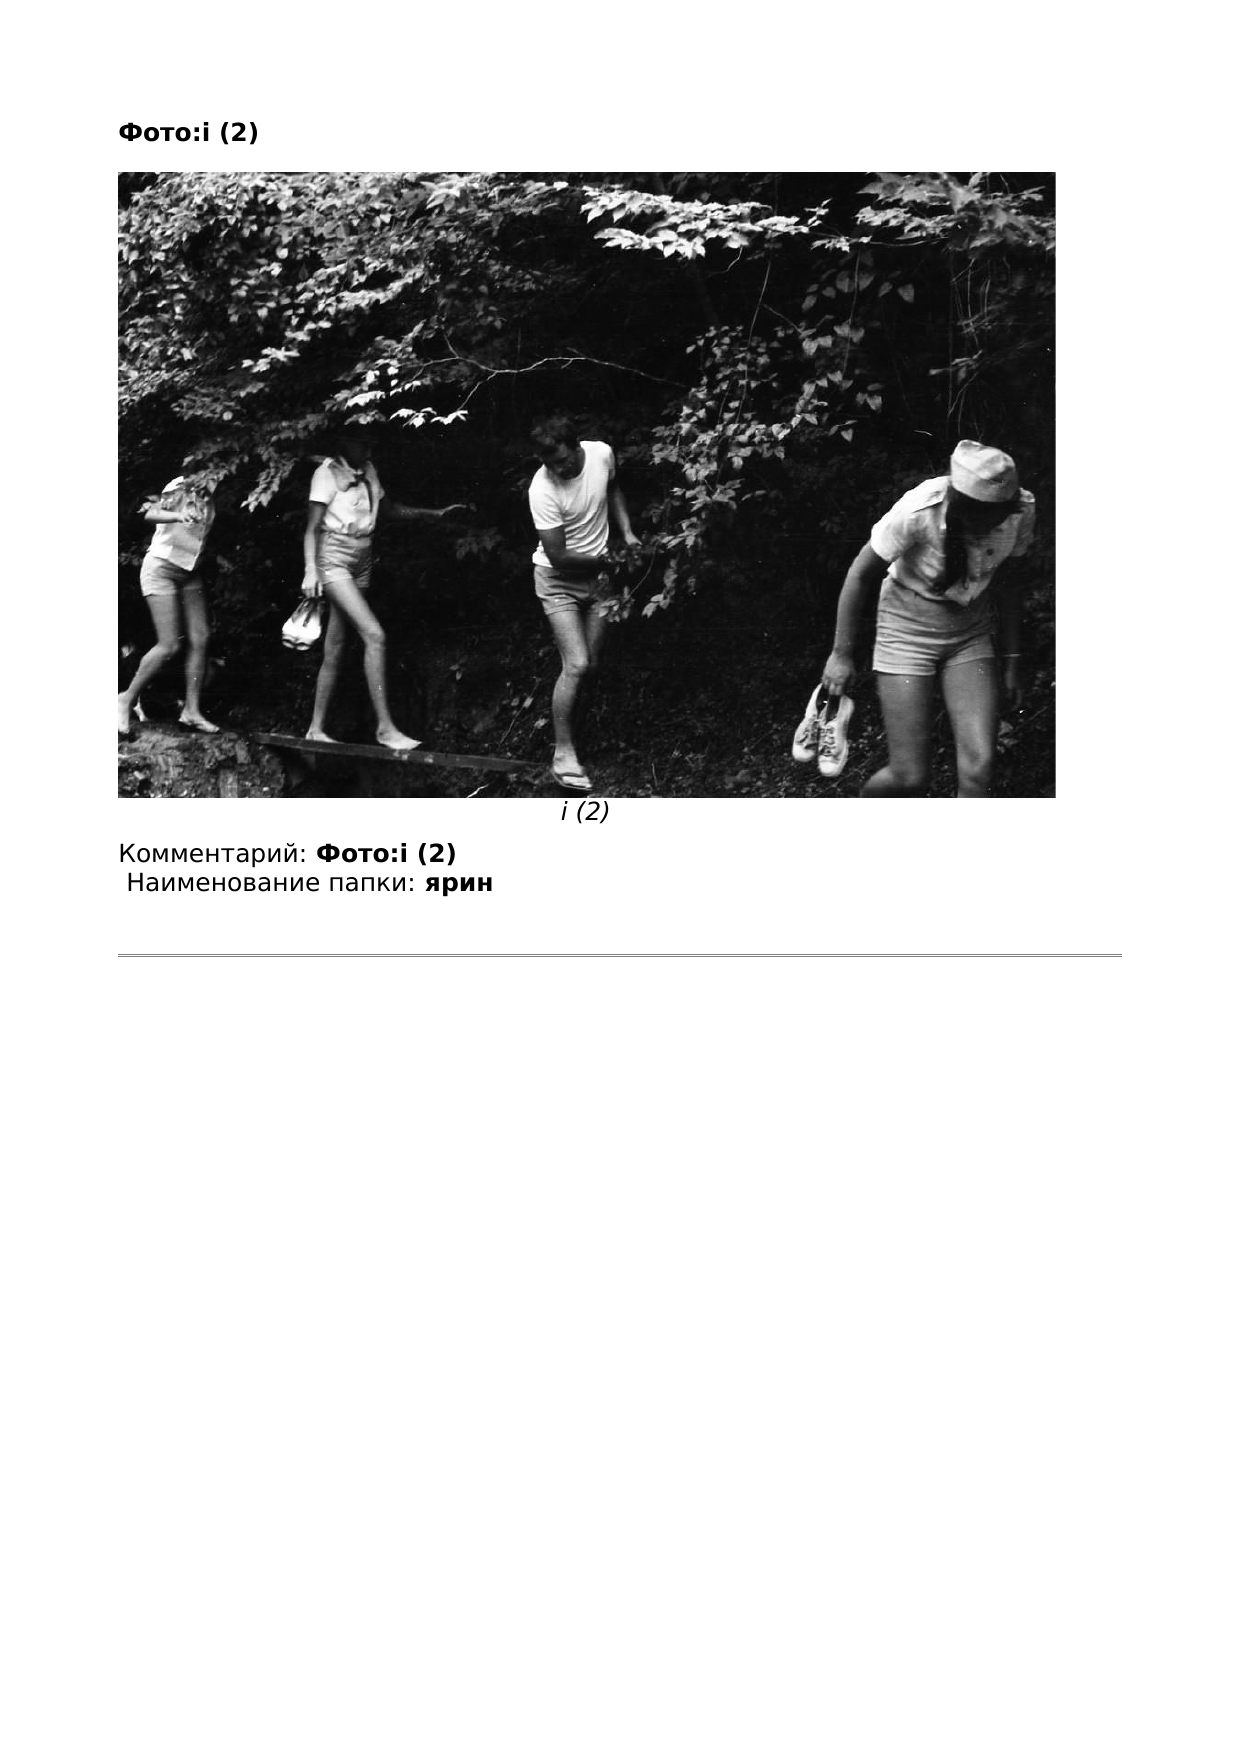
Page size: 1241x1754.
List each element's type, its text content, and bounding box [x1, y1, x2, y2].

subtitle Фото:i (2) [118, 118, 1122, 147]
text Комментарий: Фото:i (2) Наименование папки: ярин [118, 839, 1122, 927]
picture [118, 172, 1056, 798]
text i (2) [118, 798, 1056, 827]
